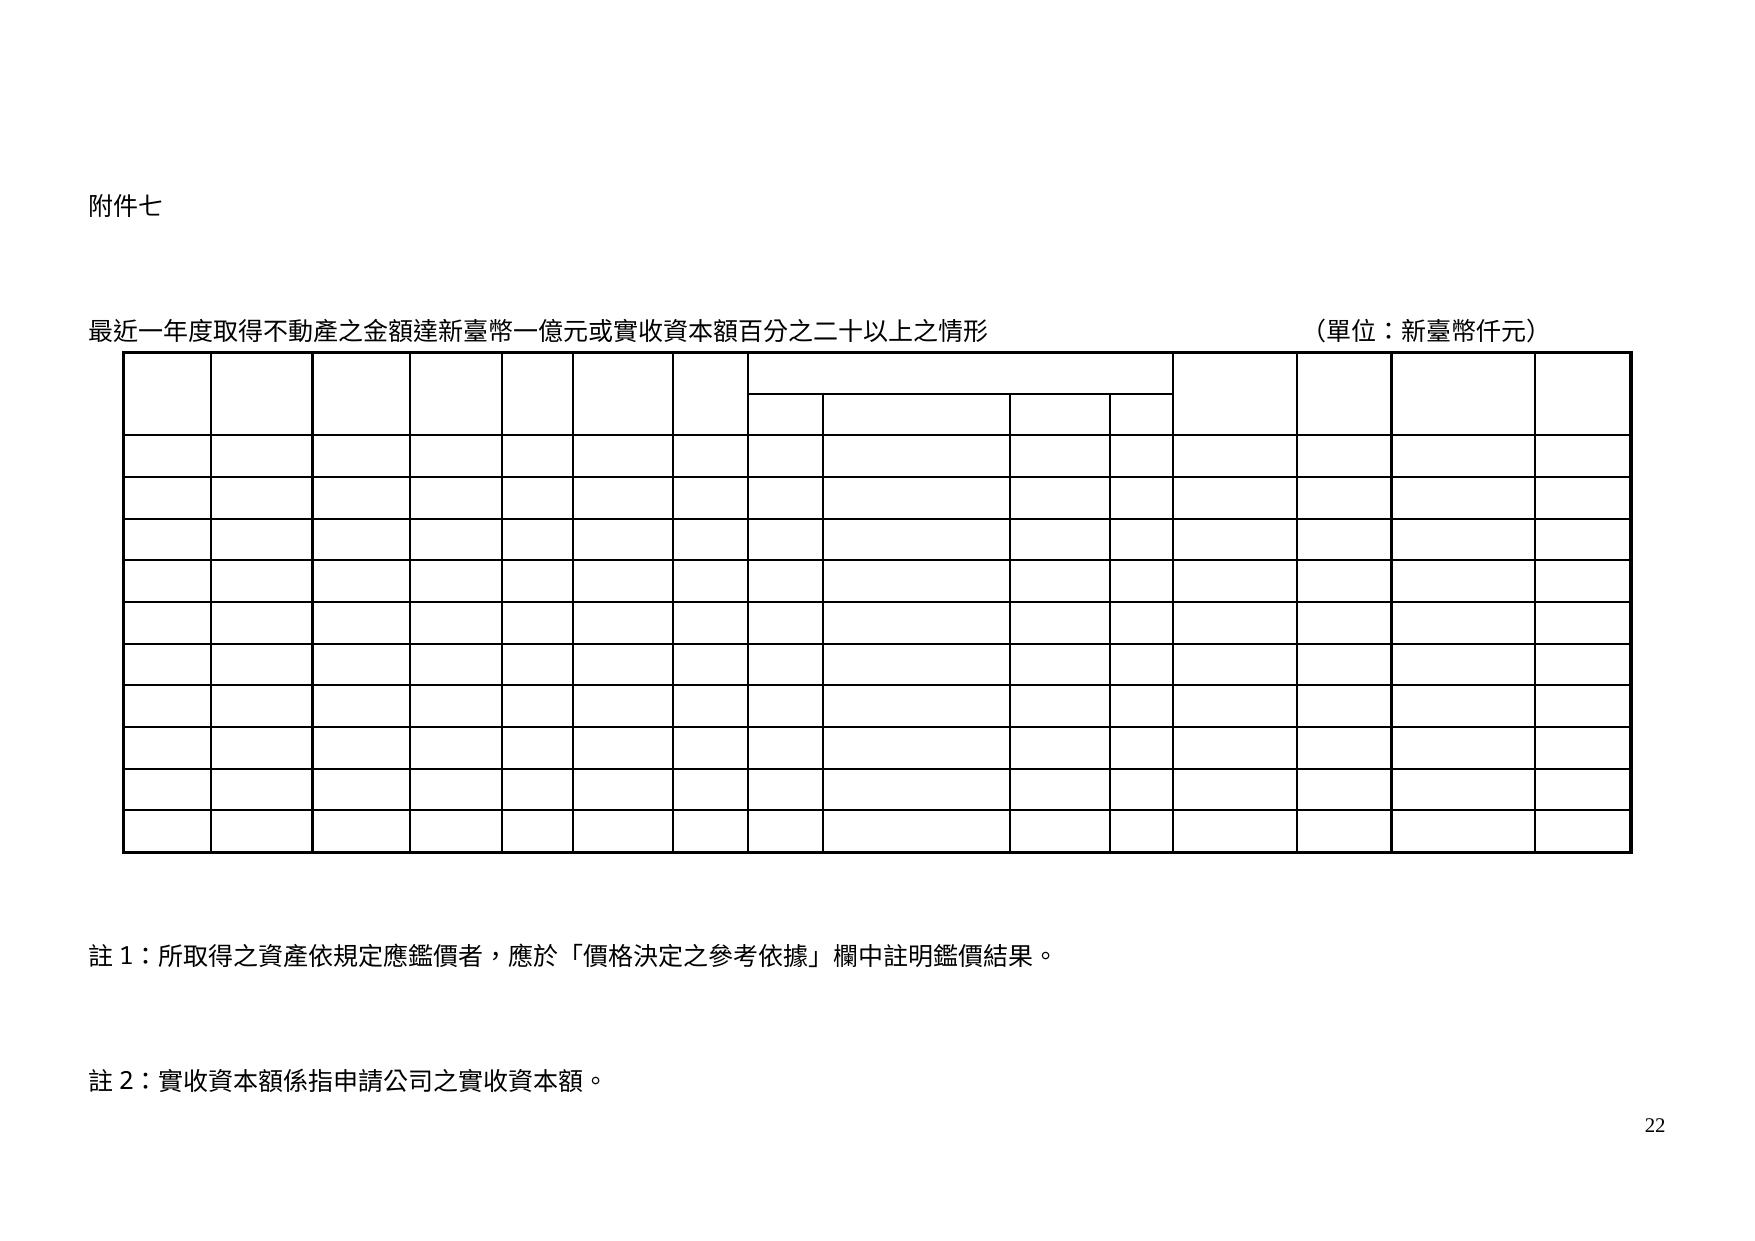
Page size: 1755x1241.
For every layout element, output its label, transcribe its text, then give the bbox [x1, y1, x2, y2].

table_cell [503, 520, 572, 559]
table_cell [749, 686, 822, 726]
table_cell [125, 436, 210, 476]
table_cell [125, 478, 210, 517]
table_header 處分公司處分目的 [1298, 354, 1390, 434]
table_cell [674, 520, 747, 559]
text 註2：實收資本額係指申請公司之實收資本額。 [89, 1038, 1666, 1101]
table_cell [1011, 478, 1109, 517]
table_cell [1111, 603, 1172, 642]
table_cell [674, 686, 747, 726]
table_cell [411, 478, 501, 517]
table_cell [574, 561, 672, 601]
table_cell [125, 811, 210, 851]
table_cell [824, 645, 1009, 684]
table_cell [749, 645, 822, 684]
table_cell [212, 436, 311, 476]
table_cell [1174, 561, 1296, 601]
table_cell [1536, 436, 1629, 476]
table_cell [1011, 436, 1109, 476]
table_cell [212, 478, 311, 517]
table_cell [1111, 645, 1172, 684]
table_cell [503, 561, 572, 601]
table_cell [574, 645, 672, 684]
table_cell [749, 770, 822, 809]
table_cell [1536, 728, 1629, 767]
table_cell [125, 520, 210, 559]
table_cell [125, 561, 210, 601]
table_cell [1011, 686, 1109, 726]
table_cell [503, 686, 572, 726]
table_cell [314, 603, 409, 642]
table_cell [1536, 770, 1629, 809]
table_cell [824, 436, 1009, 476]
table_cell [1298, 811, 1390, 851]
table_cell [125, 728, 210, 767]
table_cell [824, 561, 1009, 601]
table_cell [1536, 645, 1629, 684]
table_cell [674, 561, 747, 601]
table_cell [749, 811, 822, 851]
table_cell [314, 728, 409, 767]
table_cell [314, 686, 409, 726]
table_cell [1174, 436, 1296, 476]
table_cell [1174, 645, 1296, 684]
table_cell [411, 686, 501, 726]
table_cell [411, 561, 501, 601]
text 最近一年度取得不動產之金額達新臺幣一億元或實收資本額百分之二十以上之情形 （單位：新臺幣仟元） [89, 288, 1666, 351]
table_header 交易日或事實發生日 [314, 354, 409, 434]
table_cell [314, 645, 409, 684]
table_cell [212, 561, 311, 601]
table_cell [1011, 520, 1109, 559]
table_cell [503, 645, 572, 684]
table_cell [574, 686, 672, 726]
table_header 關係 [674, 354, 747, 434]
table_header 交易對象 [574, 354, 672, 434]
table_cell [824, 478, 1009, 517]
table_cell [314, 811, 409, 851]
table_cell [212, 728, 311, 767]
table_cell [1536, 603, 1629, 642]
table_cell [1011, 561, 1109, 601]
table_cell [314, 770, 409, 809]
table_cell [212, 770, 311, 809]
table_cell [212, 520, 311, 559]
table_cell [411, 770, 501, 809]
table_cell [1393, 561, 1534, 601]
table_cell [503, 478, 572, 517]
table_cell [1111, 686, 1172, 726]
table_header 價款支付情形 [503, 354, 572, 434]
table_cell [411, 645, 501, 684]
table_cell [503, 728, 572, 767]
table_header 價格決定 之參考依據 [1174, 354, 1296, 434]
table_cell [503, 436, 572, 476]
table_cell [1298, 561, 1390, 601]
table_cell [1011, 770, 1109, 809]
table_cell [749, 728, 822, 767]
table_header 交易金額 [411, 354, 501, 434]
table_cell [1393, 811, 1534, 851]
table_cell [1111, 436, 1172, 476]
table_cell [1174, 478, 1296, 517]
table_cell [1011, 603, 1109, 642]
table_cell [1174, 520, 1296, 559]
table_cell [674, 603, 747, 642]
table_cell [212, 686, 311, 726]
table_cell [411, 520, 501, 559]
table_cell [1111, 770, 1172, 809]
table_cell [125, 686, 210, 726]
table_cell [674, 645, 747, 684]
table_cell [1393, 603, 1534, 642]
table_cell [1011, 645, 1109, 684]
table_cell [1536, 478, 1629, 517]
table_cell [1011, 728, 1109, 767]
table_header 前次移轉資料 [749, 354, 1172, 392]
table_cell [314, 478, 409, 517]
table_cell [1536, 811, 1629, 851]
table_cell [1298, 436, 1390, 476]
table_cell [1298, 728, 1390, 767]
table_cell [749, 561, 822, 601]
table_cell 金額 [1111, 395, 1172, 434]
table_cell [1393, 686, 1534, 726]
table_cell [574, 436, 672, 476]
table_cell [574, 770, 672, 809]
table_cell [1298, 770, 1390, 809]
table_cell [1111, 478, 1172, 517]
table_cell [749, 478, 822, 517]
table_cell [1174, 686, 1296, 726]
table_cell [125, 770, 210, 809]
table_cell [1174, 770, 1296, 809]
table_cell [314, 561, 409, 601]
table_cell [1536, 520, 1629, 559]
table_cell [1111, 728, 1172, 767]
table_header 處分之公司 [125, 354, 210, 434]
table_cell [574, 603, 672, 642]
table_cell [1393, 645, 1534, 684]
text 註1：所取得之資產依規定應鑑價者，應於「價格決定之參考依據」欄中註明鑑價結果。 [89, 913, 1666, 976]
table_cell [824, 520, 1009, 559]
table_cell [749, 603, 822, 642]
table_cell [824, 686, 1009, 726]
table_cell [125, 645, 210, 684]
table_cell [411, 603, 501, 642]
table_cell [503, 811, 572, 851]
table_cell [1174, 603, 1296, 642]
table_cell [125, 603, 210, 642]
table_cell [1174, 811, 1296, 851]
table_header 取得公司取得目的及使用情形 [1393, 354, 1534, 434]
table_cell [1111, 520, 1172, 559]
table_cell [212, 645, 311, 684]
table_cell [574, 728, 672, 767]
table_cell [314, 520, 409, 559]
table_header 財產名稱 [212, 354, 311, 434]
table_cell [1111, 811, 1172, 851]
table_cell [503, 770, 572, 809]
table_cell [674, 478, 747, 517]
table_cell 與處分公司之關係 [824, 395, 1009, 434]
table_cell [674, 728, 747, 767]
table_cell [574, 478, 672, 517]
table_cell [1393, 770, 1534, 809]
table_cell [1011, 811, 1109, 851]
table_cell [749, 520, 822, 559]
table_cell 所有人 [749, 395, 822, 434]
table_cell [1298, 645, 1390, 684]
table_cell [411, 436, 501, 476]
text 附件七 [89, 163, 1666, 226]
table_cell [574, 520, 672, 559]
table_cell [212, 811, 311, 851]
table_cell [1393, 728, 1534, 767]
table_cell [503, 603, 572, 642]
table_cell [574, 811, 672, 851]
table_cell [824, 811, 1009, 851]
table_cell [1393, 436, 1534, 476]
table_cell [674, 811, 747, 851]
table_cell [1298, 603, 1390, 642]
table_cell [411, 811, 501, 851]
table_cell [749, 436, 822, 476]
table_cell [212, 603, 311, 642]
table_cell [314, 436, 409, 476]
table_header 其他約定事 項 [1536, 354, 1629, 434]
table_cell [1393, 520, 1534, 559]
table_cell [1174, 728, 1296, 767]
table_cell [1536, 686, 1629, 726]
table_cell [1393, 478, 1534, 517]
table_cell [824, 770, 1009, 809]
table_cell [1111, 561, 1172, 601]
table_cell [411, 728, 501, 767]
table_cell [674, 436, 747, 476]
table_cell [1298, 686, 1390, 726]
table_cell [824, 728, 1009, 767]
table_cell 移轉日期 [1011, 395, 1109, 434]
table_cell [1536, 561, 1629, 601]
table_cell [674, 770, 747, 809]
table_cell [1298, 478, 1390, 517]
table_cell [824, 603, 1009, 642]
table_cell [1298, 520, 1390, 559]
